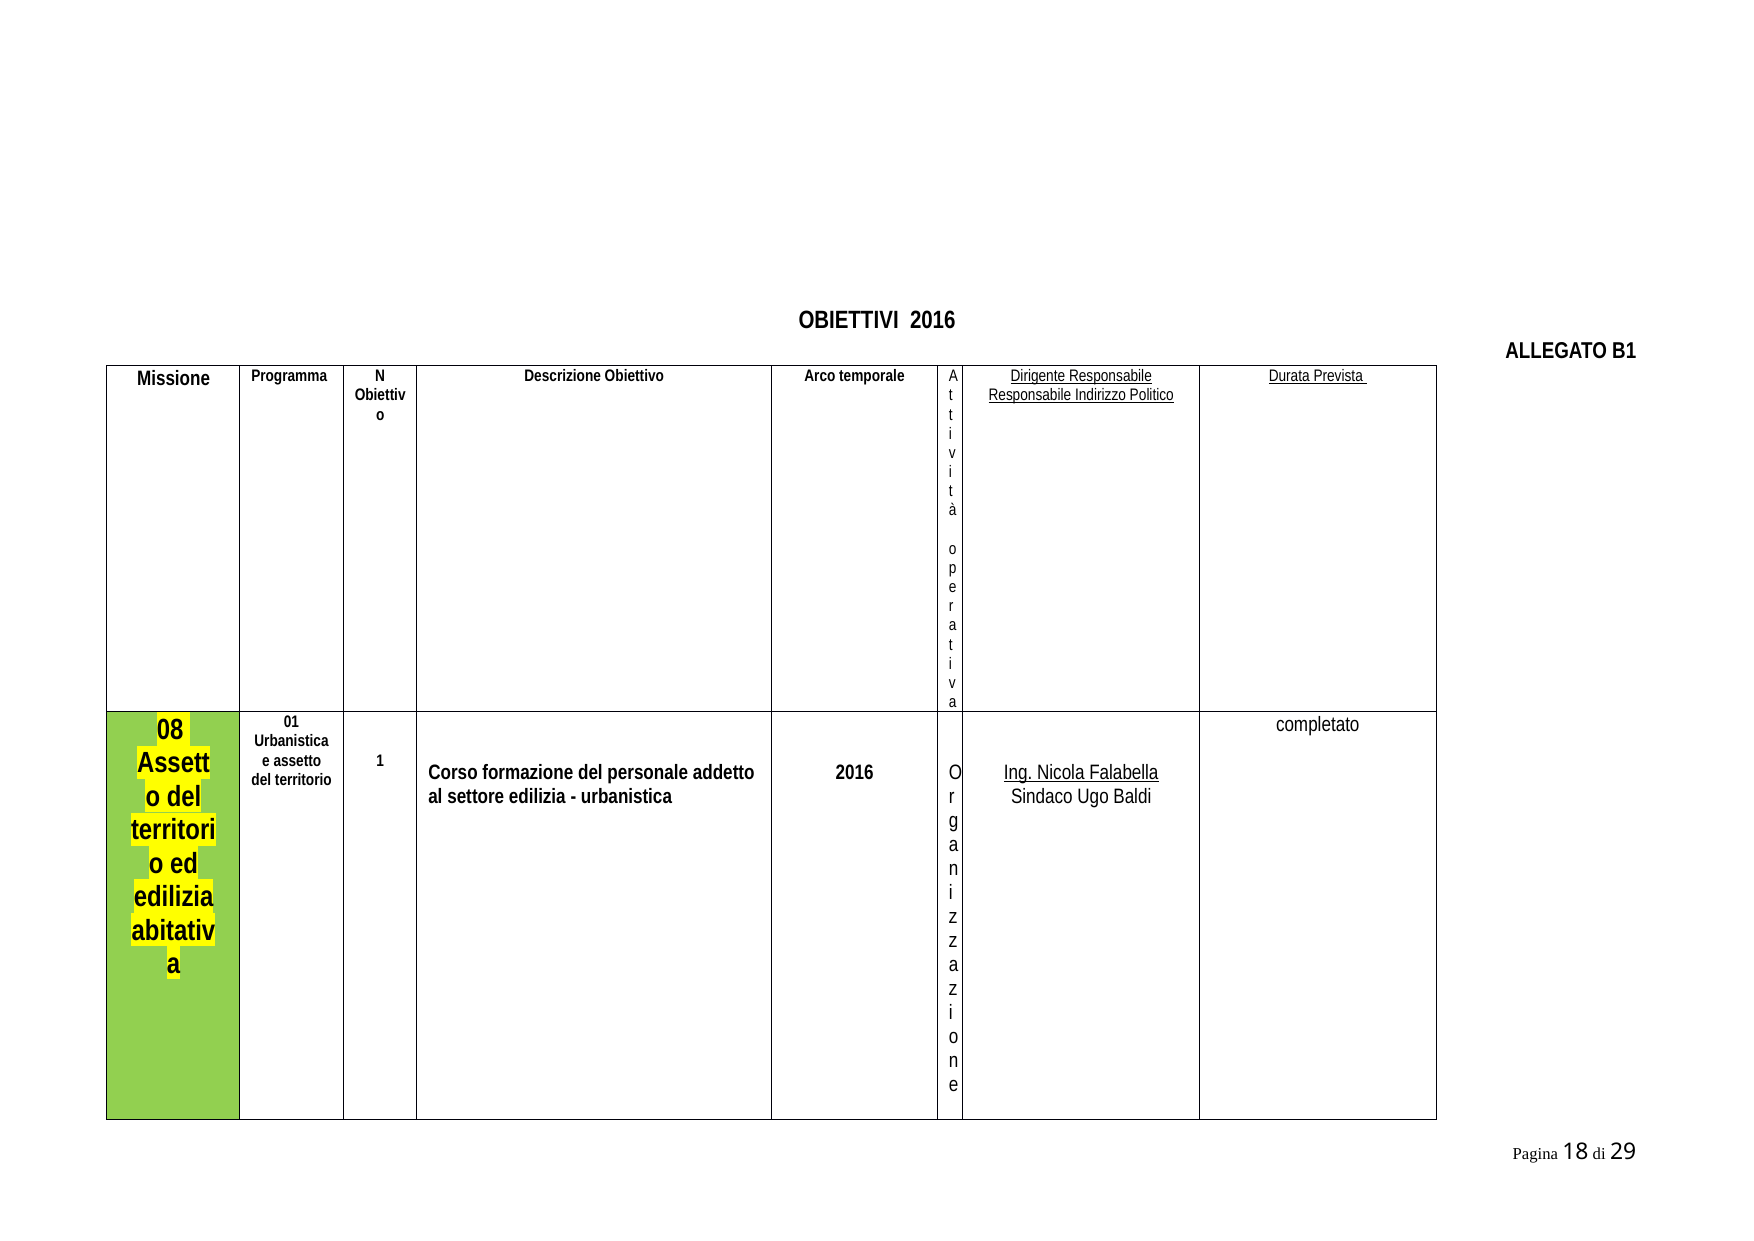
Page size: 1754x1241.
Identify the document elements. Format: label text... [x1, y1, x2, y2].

table_header [1376, 145, 1628, 168]
table_header [715, 145, 1033, 168]
table_header Arco temporale [772, 366, 937, 711]
table_header Attività operativa [938, 366, 962, 711]
table_header [411, 145, 715, 168]
table_header [107, 145, 411, 168]
table_header Descrizione Obiettivo [417, 366, 771, 711]
table_cell Ing. Nicola Falabella Sindaco Ugo Baldi [963, 712, 1199, 1119]
table_header Missione [107, 366, 239, 711]
table_cell 01 Urbanistica e assetto del territorio [240, 712, 343, 1119]
text ALLEGATO B1 [118, 334, 1636, 365]
table_cell 08 Assetto del territorio ed edilizia abitativa [107, 712, 239, 1119]
table_cell 2016 [772, 712, 937, 1119]
table_header N Obiettivo [344, 366, 416, 711]
table_cell 1 [344, 712, 416, 1119]
table_header Programma [240, 366, 343, 711]
text OBIETTIVI 2016 [118, 305, 1636, 334]
table_cell Corso formazione del personale addetto al settore edilizia - urbanistica [417, 712, 771, 1119]
table_header Dirigente Responsabile Responsabile Indirizzo Politico [963, 366, 1199, 711]
table_header [1034, 145, 1376, 168]
table_cell Organizzazione [938, 712, 962, 1119]
table_header Durata Prevista [1200, 366, 1436, 711]
table_cell completato [1200, 712, 1436, 1119]
